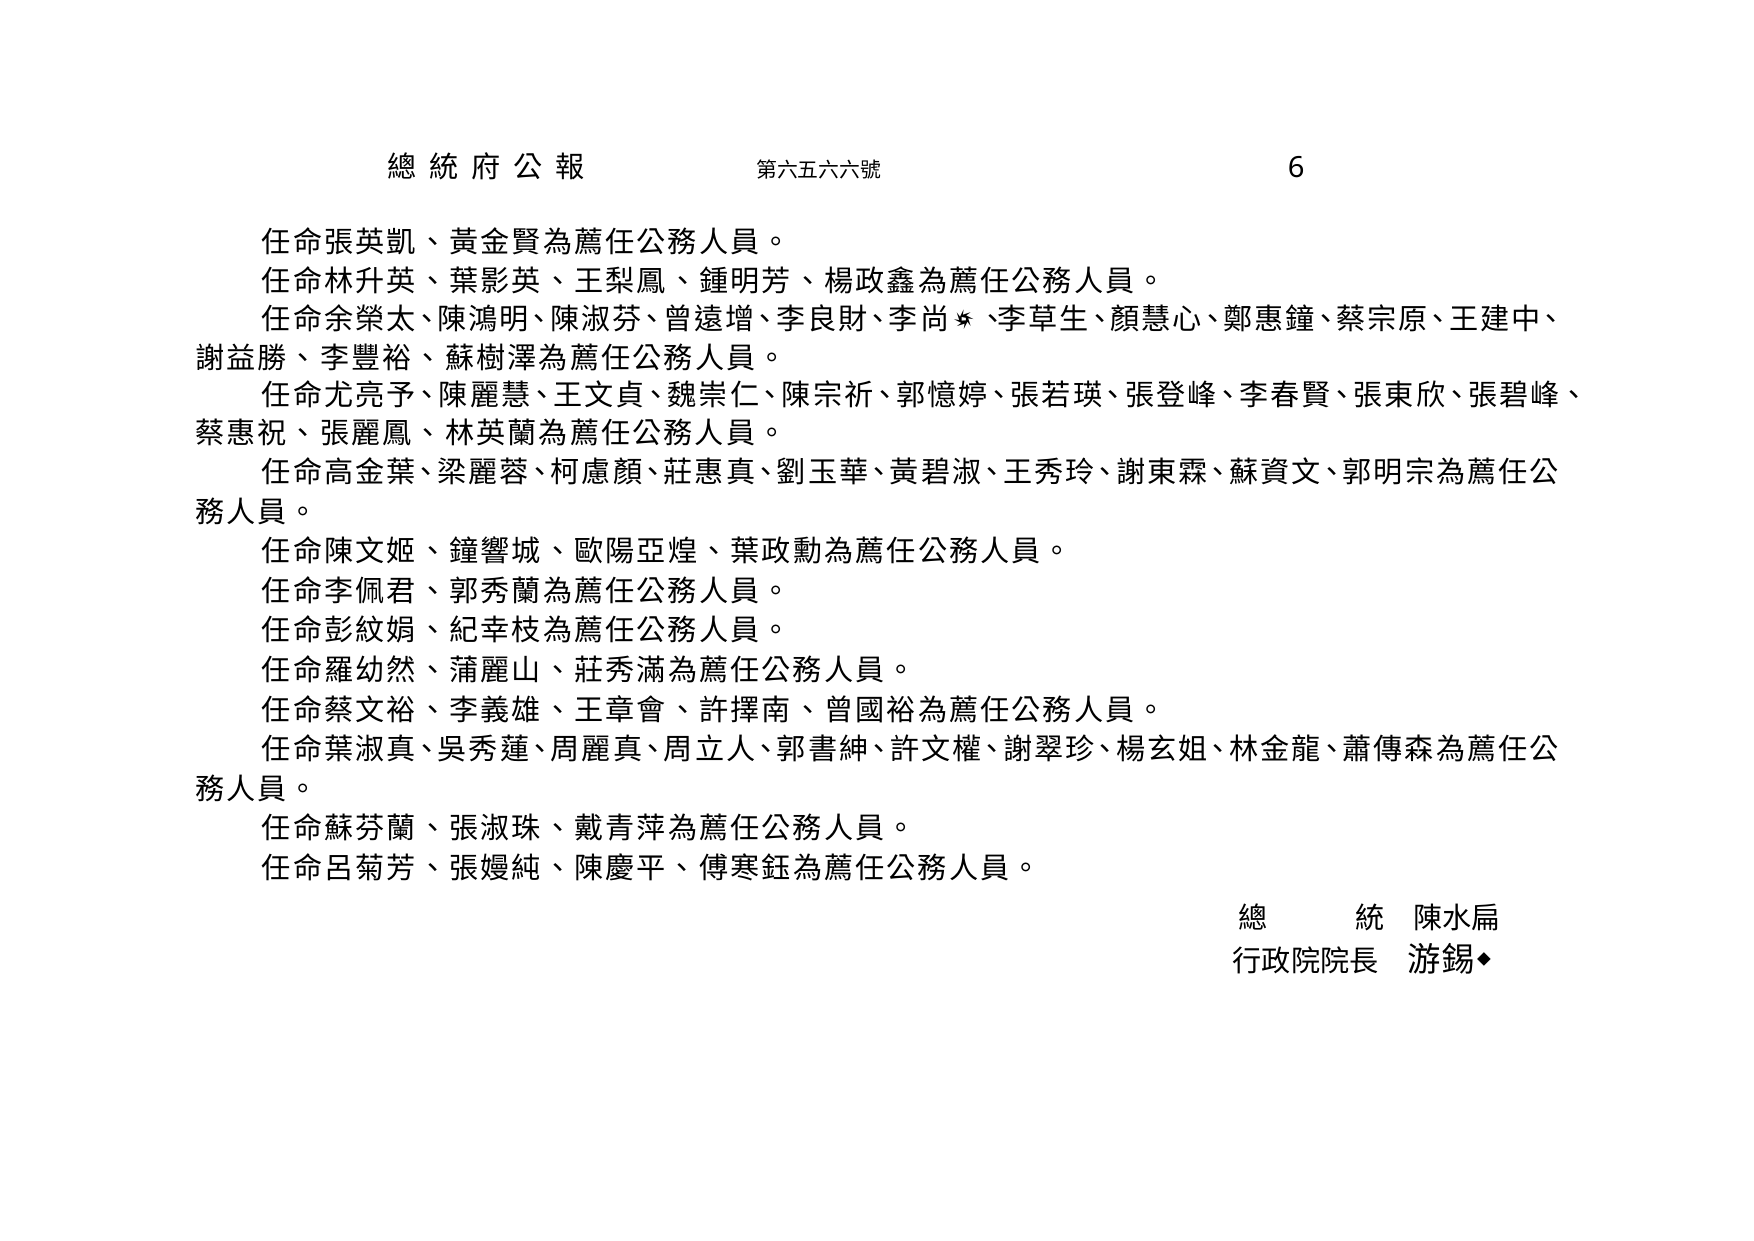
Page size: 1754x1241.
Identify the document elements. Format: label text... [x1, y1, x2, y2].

text 任命呂菊芳、張嫚純、陳慶平、傅寒鈺為薦任公務人員。 [195, 847, 1559, 886]
text 行政院院長 游錫 [195, 941, 1501, 979]
text 任命李佩君、郭秀蘭為薦任公務人員。 [195, 569, 1559, 609]
text 任命余榮太、陳鴻明、陳淑芬、曾遠增、李良財、李尚、李草生、顏慧心、鄭惠鐘、蔡宗原、王建中、謝益勝、李豐裕、蘇樹澤為薦任公務人員。 [195, 299, 1559, 376]
text 任命陳文姬、鐘響城、歐陽亞煌、葉政勳為薦任公務人員。 [195, 530, 1559, 569]
text 任命高金葉、梁麗蓉、柯慮顏、莊惠真、劉玉華、黃碧淑、王秀玲、謝東霖、蘇資文、郭明宗為薦任公務人員。 [195, 451, 1559, 530]
text 任命尤亮予、陳麗慧、王文貞、魏崇仁、陳宗祈、郭憶婷、張若瑛、張登峰、李春賢、張東欣、張碧峰、蔡惠祝、張麗鳳、林英蘭為薦任公務人員。 [195, 376, 1559, 451]
text 總 統 陳水扁 [195, 899, 1501, 936]
text 任命林升英、葉影英、王梨鳳、鍾明芳、楊政鑫為薦任公務人員。 [195, 260, 1559, 299]
text 任命羅幼然、蒲麗山、莊秀滿為薦任公務人員。 [195, 649, 1559, 688]
text 任命蔡文裕、李義雄、王章會、許擇南、曾國裕為薦任公務人員。 [195, 688, 1559, 728]
text 任命彭紋娟、紀幸枝為薦任公務人員。 [195, 609, 1559, 649]
text 任命張英凱、黃金賢為薦任公務人員。 [195, 222, 1559, 260]
text 任命蘇芬蘭、張淑珠、戴青萍為薦任公務人員。 [195, 807, 1559, 847]
text 任命葉淑真、吳秀蓮、周麗真、周立人、郭書紳、許文權、謝翠珍、楊玄姐、林金龍、蕭傳森為薦任公務人員。 [195, 728, 1559, 807]
